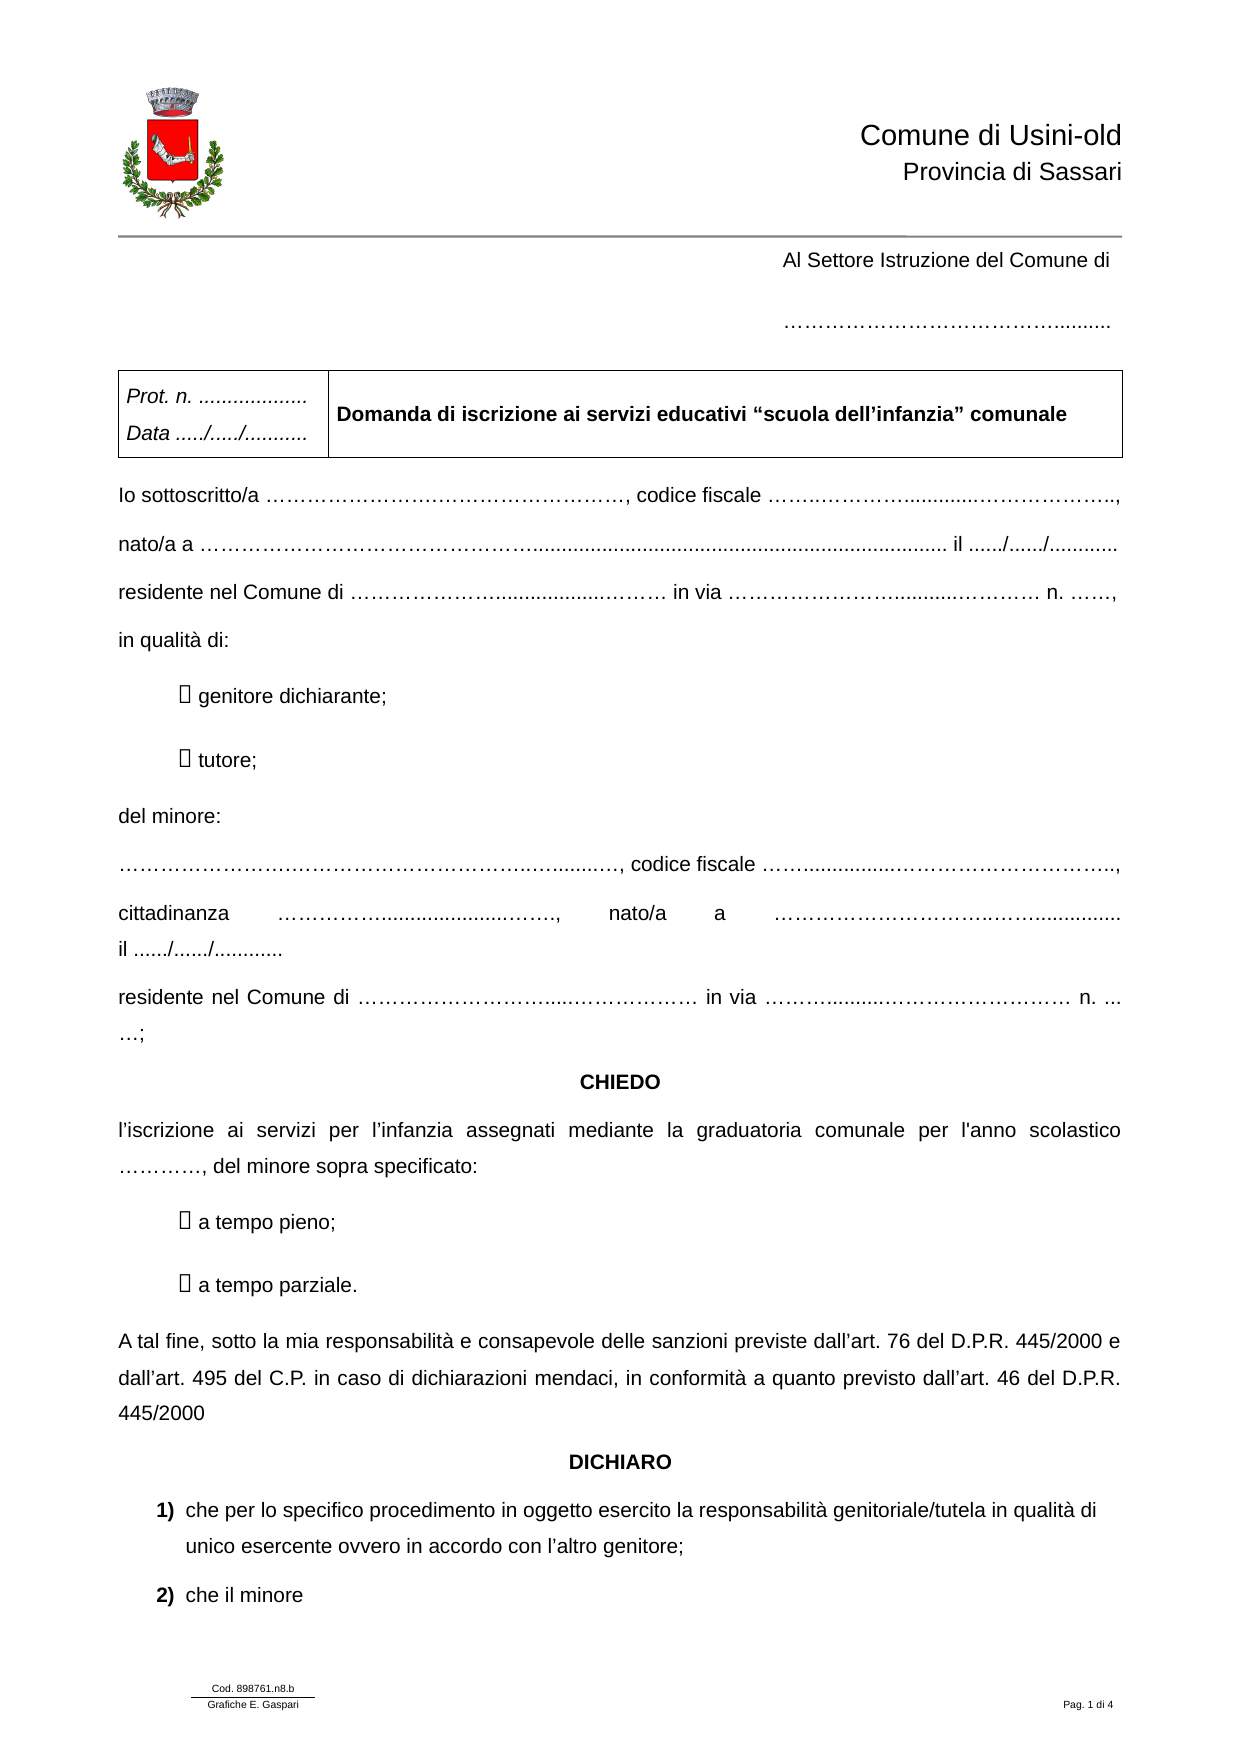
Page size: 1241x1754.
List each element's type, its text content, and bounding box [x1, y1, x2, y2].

text DICHIARO [118, 1450, 1122, 1474]
text l’iscrizione ai servizi per l’infanzia assegnati mediante la graduatoria comunale per l'anno scolastico …………, del minore sopra specificato: [118, 1118, 1122, 1178]
text Comune di Usini-old [224, 118, 1122, 152]
text Al Settore Istruzione del Comune di [118, 248, 1122, 272]
text ………………………………….......... [118, 309, 1122, 333]
text Nell'elenco degli allegati [242, 213, 602, 235]
list che il minore [156, 1582, 1122, 1606]
text  genitore dichiarante; [177, 677, 1122, 711]
text residente nel Comune di ……………………….....……………… in via ………..........……………………… n. ...…; [118, 985, 1122, 1045]
table_header Domanda di iscrizione ai servizi educativi “scuola dell’infanzia” comunale [329, 371, 1122, 457]
text nato/a a …………………………………………........................................................................ il ....../....../............ [118, 531, 1122, 555]
text cittadinanza ……………......................……., nato/a a …………………………..……............... il ....../....../............ [118, 901, 1122, 961]
text A tal fine, sotto la mia responsabilità e consapevole delle sanzioni previste dall’art. 76 del D.P.R. 445/2000 e dall’art. 495 del C.P. in caso di dichiarazioni mendaci, in conformità a quanto previsto dall’art. 46 del D.P.R. 445/2000 [118, 1329, 1122, 1425]
text residente nel Comune di …………………...................……… in via ……………………...........………… n. ……, [118, 580, 1122, 604]
list che per lo specifico procedimento in oggetto esercito la responsabilità genitoriale/tutela in qualità di unico esercente ovvero in accordo con l’altro genitore; [156, 1498, 1122, 1558]
text del minore: [118, 804, 1122, 828]
text Provincia di Sassari [224, 157, 1122, 185]
picture [122, 87, 224, 219]
text CHIEDO [118, 1069, 1122, 1093]
text Io sottoscritto/a …………………….………………………, codice fiscale ……..………….............……………….., [118, 483, 1122, 507]
text  a tempo parziale. [177, 1266, 1122, 1300]
text  a tempo pieno; [177, 1202, 1122, 1236]
text  tutore; [177, 740, 1122, 774]
text in qualità di: [118, 628, 1122, 652]
table_header Prot. n. ................... Data ...../...../........... [119, 371, 328, 457]
text …………………….……………………………..…........…, codice fiscale ……................………………………….., [118, 852, 1122, 876]
